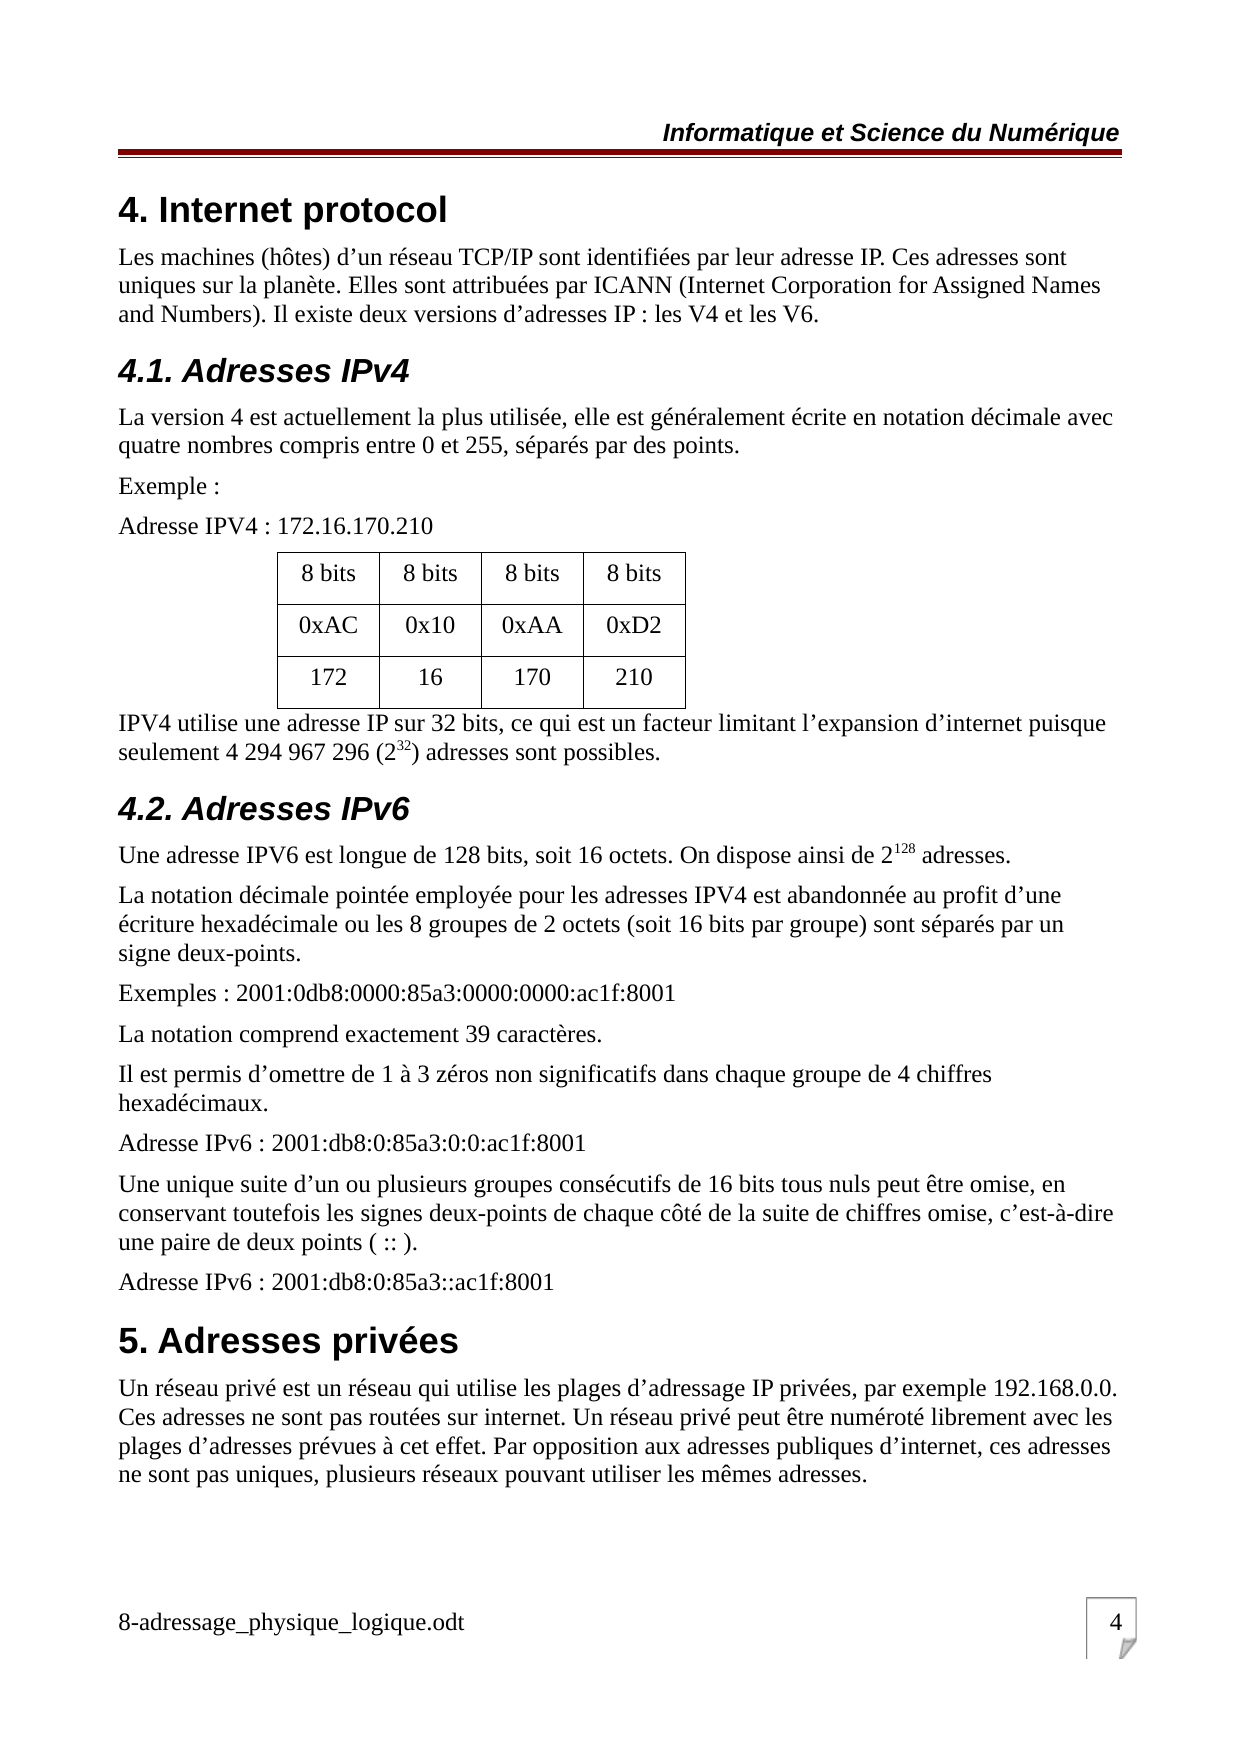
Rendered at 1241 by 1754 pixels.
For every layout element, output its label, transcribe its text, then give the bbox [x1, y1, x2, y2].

table_cell 16 [380, 657, 481, 708]
text Adresse IPV4 : 172.16.170.210 [118, 511, 1122, 540]
text Une adresse IPV6 est longue de 128 bits, soit 16 octets. On dispose ainsi de 2128 adresses. [118, 840, 1122, 868]
subtitle 4.2. Adresses IPv6 [118, 789, 1122, 828]
table_cell 0x10 [380, 605, 481, 656]
subtitle 5. Adresses privées [118, 1319, 1122, 1361]
text La notation décimale pointée employée pour les adresses IPV4 est abandonnée au profit d’une écriture hexadécimale ou les 8 groupes de 2 octets (soit 16 bits par groupe) sont séparés par un signe deux-points. [118, 880, 1122, 966]
table_cell 0xAC [278, 605, 379, 656]
table_cell 170 [482, 657, 583, 708]
table_header 8 bits [482, 553, 583, 604]
text La notation comprend exactement 39 caractères. [118, 1019, 1122, 1047]
text La version 4 est actuellement la plus utilisée, elle est généralement écrite en notation décimale avec quatre nombres compris entre 0 et 255, séparés par des points. [118, 402, 1122, 459]
text Un réseau privé est un réseau qui utilise les plages d’adressage IP privées, par exemple 192.168.0.0. Ces adresses ne sont pas routées sur internet. Un réseau privé peut être numéroté librement avec les plages d’adresses prévues à cet effet. Par opposition aux adresses publiques d’internet, ces adresses ne sont pas uniques, plusieurs réseaux pouvant utiliser les mêmes adresses. [118, 1373, 1122, 1488]
table_cell 0xD2 [584, 605, 685, 656]
subtitle 4. Internet protocol [118, 188, 1122, 230]
text Adresse IPv6 : 2001:db8:0:85a3::ac1f:8001 [118, 1267, 1122, 1296]
text IPV4 utilise une adresse IP sur 32 bits, ce qui est un facteur limitant l’expansion d’internet puisque seulement 4 294 967 296 (232) adresses sont possibles. [118, 708, 1122, 766]
text Adresse IPv6 : 2001:db8:0:85a3:0:0:ac1f:8001 [118, 1128, 1122, 1157]
subtitle 4.1. Adresses IPv4 [118, 351, 1122, 390]
text Exemples : 2001:0db8:0000:85a3:0000:0000:ac1f:8001 [118, 978, 1122, 1007]
text Exemple : [118, 471, 1122, 500]
text Les machines (hôtes) d’un réseau TCP/IP sont identifiées par leur adresse IP. Ces adresses sont uniques sur la planète. Elles sont attribuées par ICANN (Internet Corporation for Assigned Names and Numbers). Il existe deux versions d’adresses IP : les V4 et les V6. [118, 242, 1122, 328]
text Il est permis d’omettre de 1 à 3 zéros non significatifs dans chaque groupe de 4 chiffres hexadécimaux. [118, 1059, 1122, 1117]
table_header 8 bits [584, 553, 685, 604]
table_header 8 bits [278, 553, 379, 604]
table_cell 172 [278, 657, 379, 708]
table_cell 0xAA [482, 605, 583, 656]
table_header 8 bits [380, 553, 481, 604]
text Une unique suite d’un ou plusieurs groupes consécutifs de 16 bits tous nuls peut être omise, en conservant toutefois les signes deux-points de chaque côté de la suite de chiffres omise, c’est-à-dire une paire de deux points ( :: ). [118, 1169, 1122, 1255]
table_cell 210 [584, 657, 685, 708]
